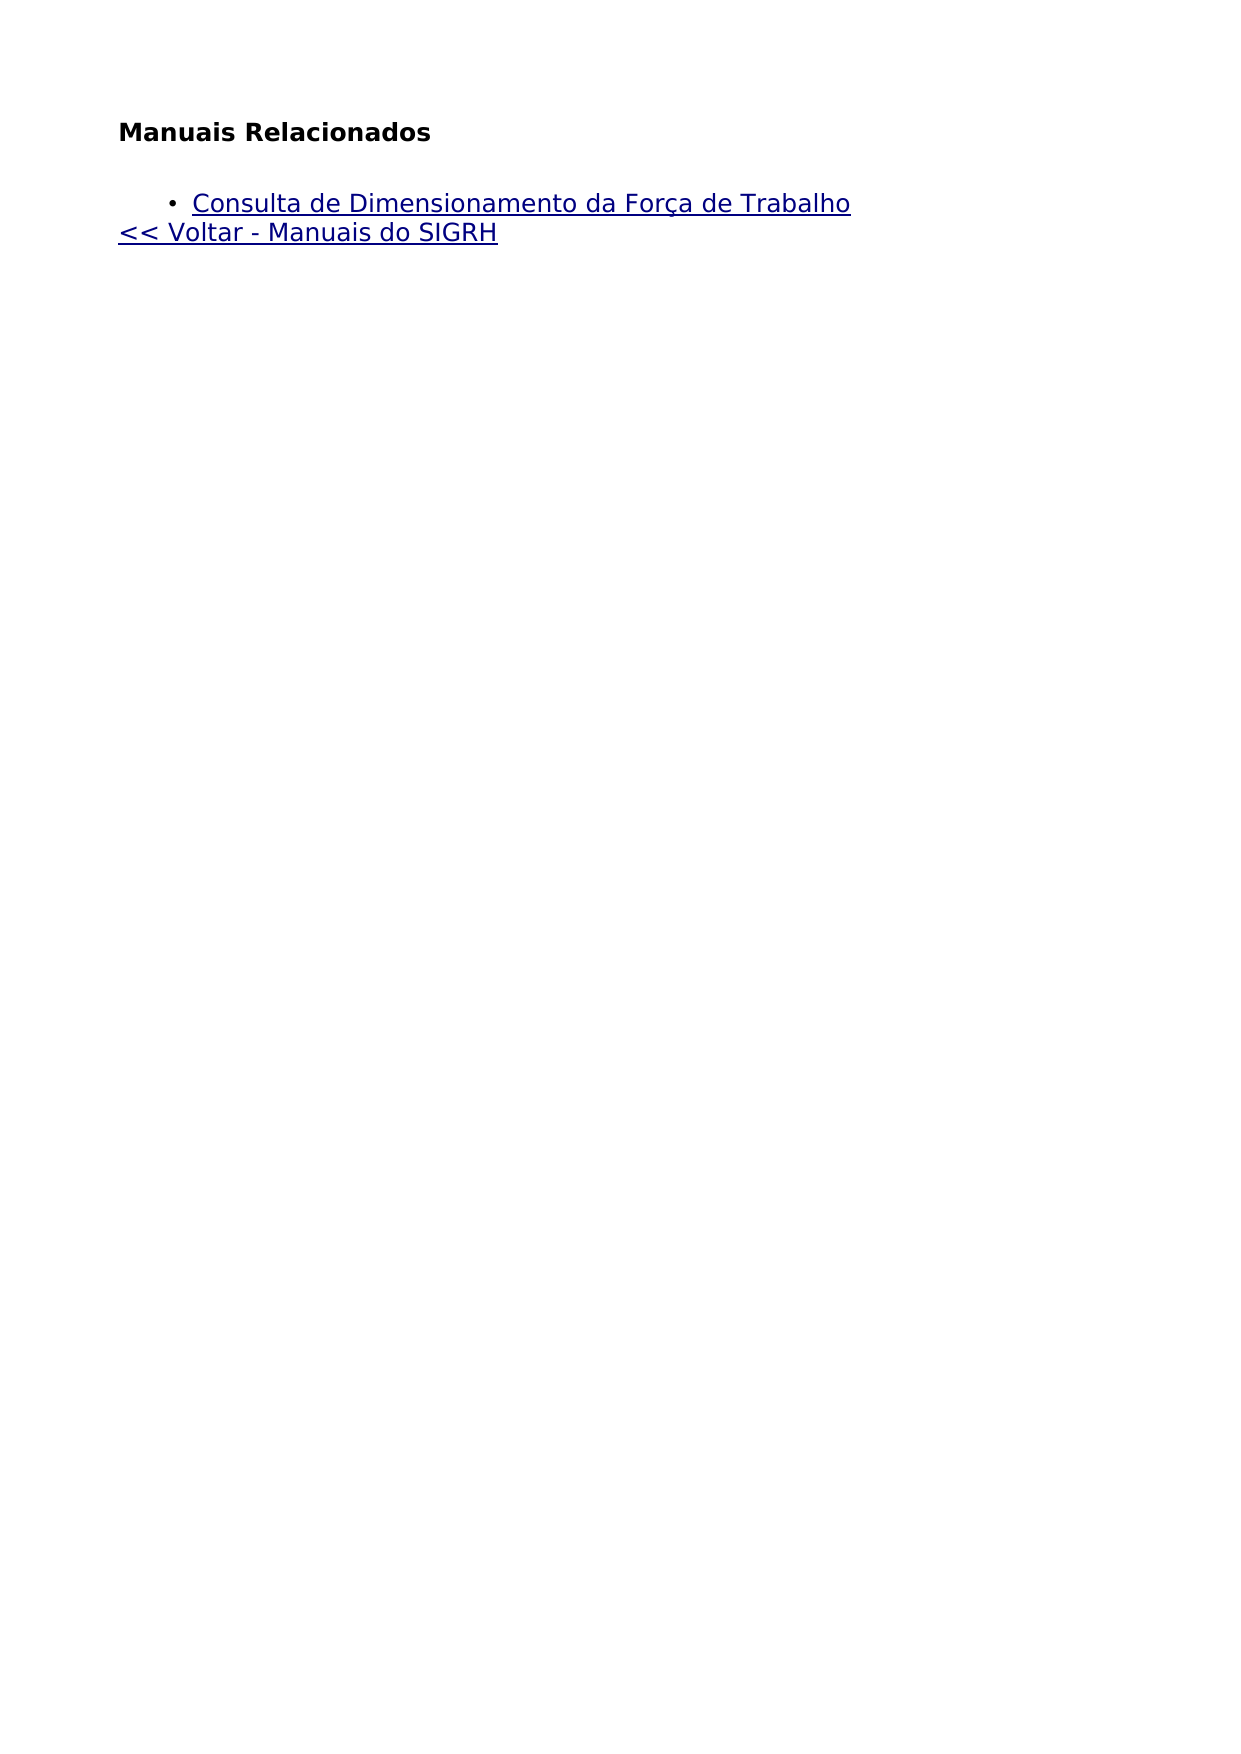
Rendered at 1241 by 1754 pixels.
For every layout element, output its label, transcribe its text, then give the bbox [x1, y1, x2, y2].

text << Voltar - Manuais do SIGRH [118, 218, 1122, 248]
list Consulta de Dimensionamento da Força de Trabalho [177, 189, 1122, 218]
subtitle Manuais Relacionados [118, 118, 1122, 147]
